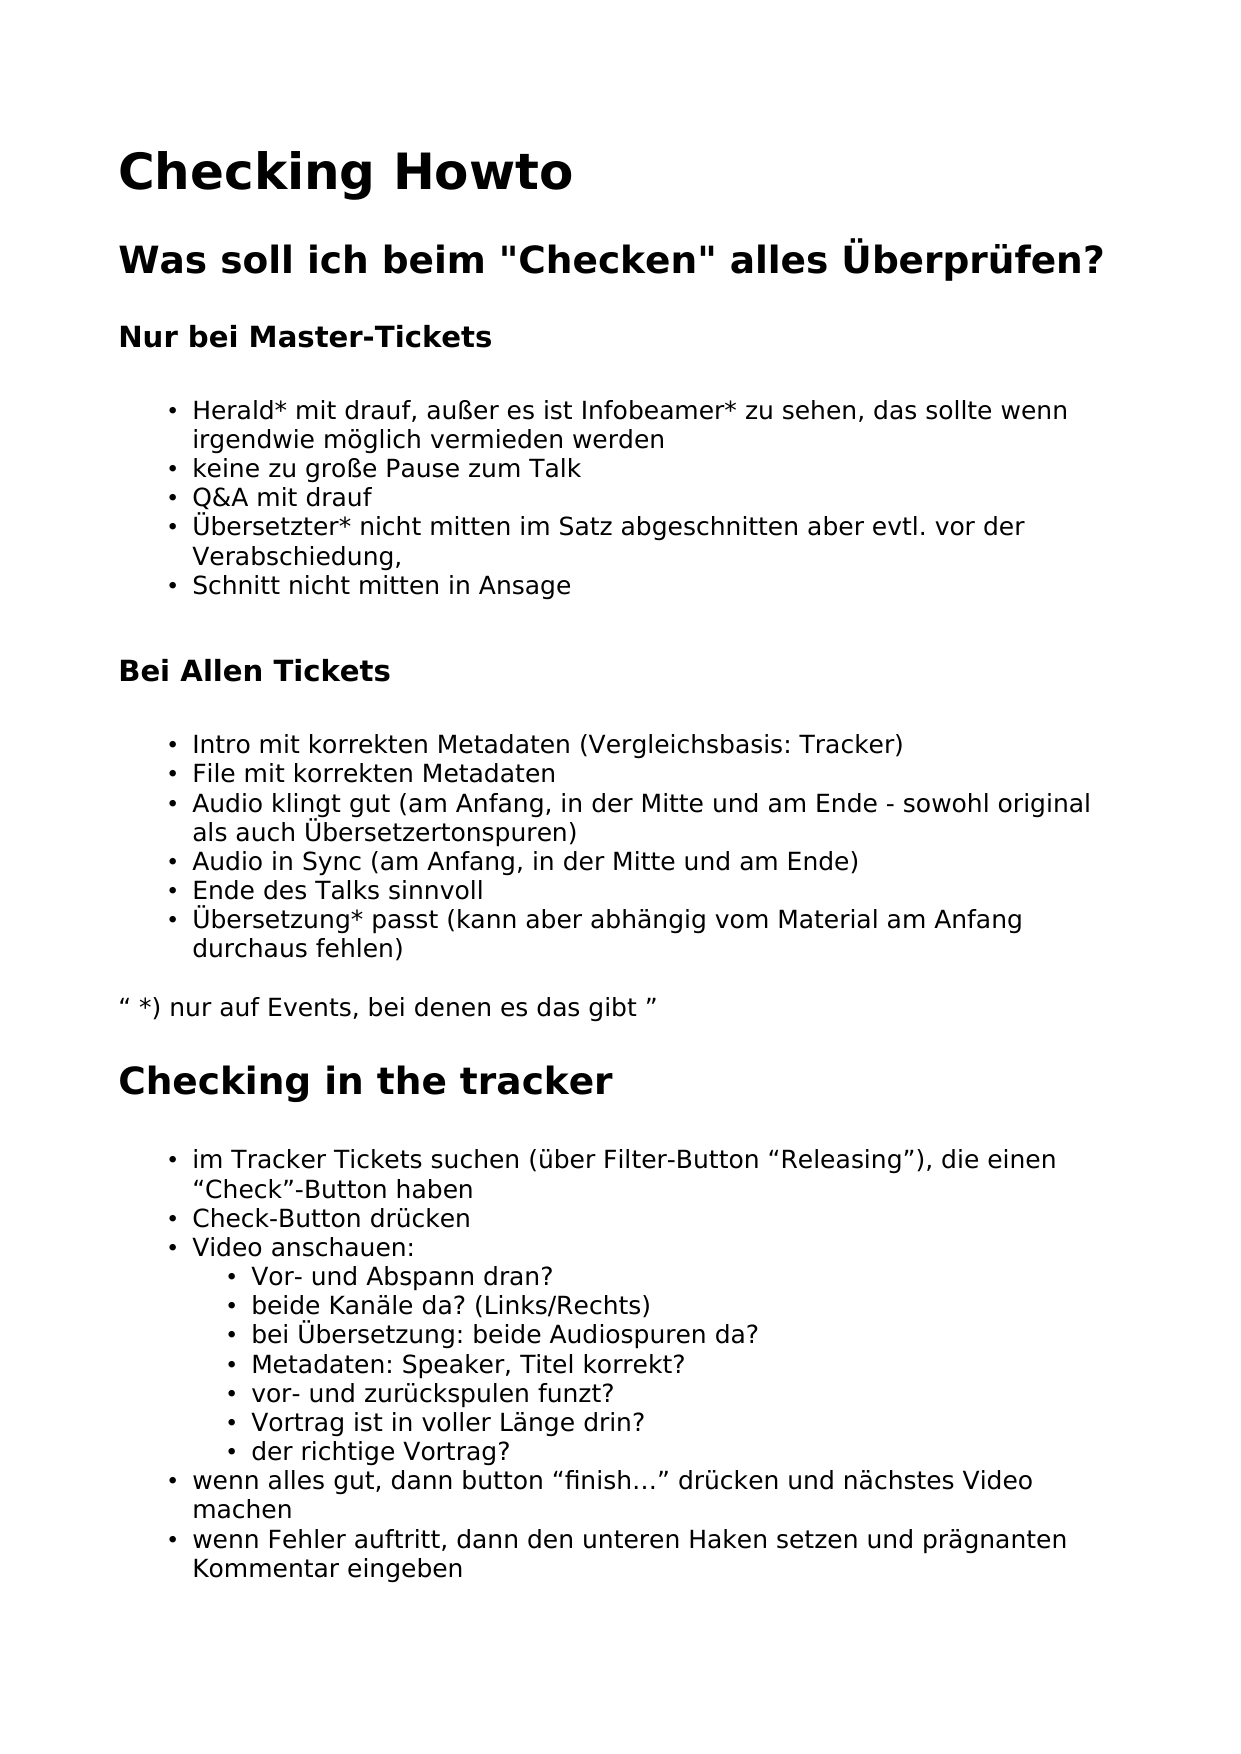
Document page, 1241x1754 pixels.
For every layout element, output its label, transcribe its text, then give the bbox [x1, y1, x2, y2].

text “ *) nur auf Events, bei denen es das gibt ” [118, 993, 1122, 1022]
list beide Kanäle da? (Links/Rechts) [236, 1291, 1122, 1321]
list Video anschauen: [177, 1233, 1122, 1262]
list Schnitt nicht mitten in Ansage [177, 571, 1122, 600]
subtitle Checking in the tracker [118, 1060, 1122, 1104]
list wenn Fehler auftritt, dann den unteren Haken setzen und prägnanten Kommentar eingeben [177, 1525, 1122, 1583]
list Ende des Talks sinnvoll [177, 876, 1122, 906]
list vor- und zurückspulen funzt? [236, 1379, 1122, 1408]
list Übersetzter* nicht mitten im Satz abgeschnitten aber evtl. vor der Verabschiedung, [177, 513, 1122, 571]
list Audio klingt gut (am Anfang, in der Mitte und am Ende - sowohl original als auch Übersetzertonspuren) [177, 789, 1122, 847]
list Übersetzung* passt (kann aber abhängig vom Material am Anfang durchaus fehlen) [177, 906, 1122, 964]
list wenn alles gut, dann button “finish…” drücken und nächstes Video machen [177, 1466, 1122, 1525]
list File mit korrekten Metadaten [177, 760, 1122, 789]
list Vor- und Abspann dran? [236, 1262, 1122, 1291]
list Herald* mit drauf, außer es ist Infobeamer* zu sehen, das sollte wenn irgendwie möglich vermieden werden [177, 396, 1122, 454]
list der richtige Vortrag? [236, 1437, 1122, 1466]
list im Tracker Tickets suchen (über Filter-Button “Releasing”), die einen “Check”-Button haben [177, 1146, 1122, 1204]
list keine zu große Pause zum Talk [177, 454, 1122, 483]
list Metadaten: Speaker, Titel korrekt? [236, 1350, 1122, 1379]
list bei Übersetzung: beide Audiospuren da? [236, 1321, 1122, 1350]
list Check-Button drücken [177, 1204, 1122, 1233]
subtitle Bei Allen Tickets [118, 654, 1122, 688]
subtitle Nur bei Master-Tickets [118, 320, 1122, 354]
subtitle Was soll ich beim "Checken" alles Überprüfen? [118, 239, 1122, 282]
list Audio in Sync (am Anfang, in der Mitte und am Ende) [177, 847, 1122, 876]
list Q&A mit drauf [177, 483, 1122, 513]
subtitle Checking Howto [118, 143, 1122, 201]
list Intro mit korrekten Metadaten (Vergleichsbasis: Tracker) [177, 731, 1122, 760]
list Vortrag ist in voller Länge drin? [236, 1408, 1122, 1437]
